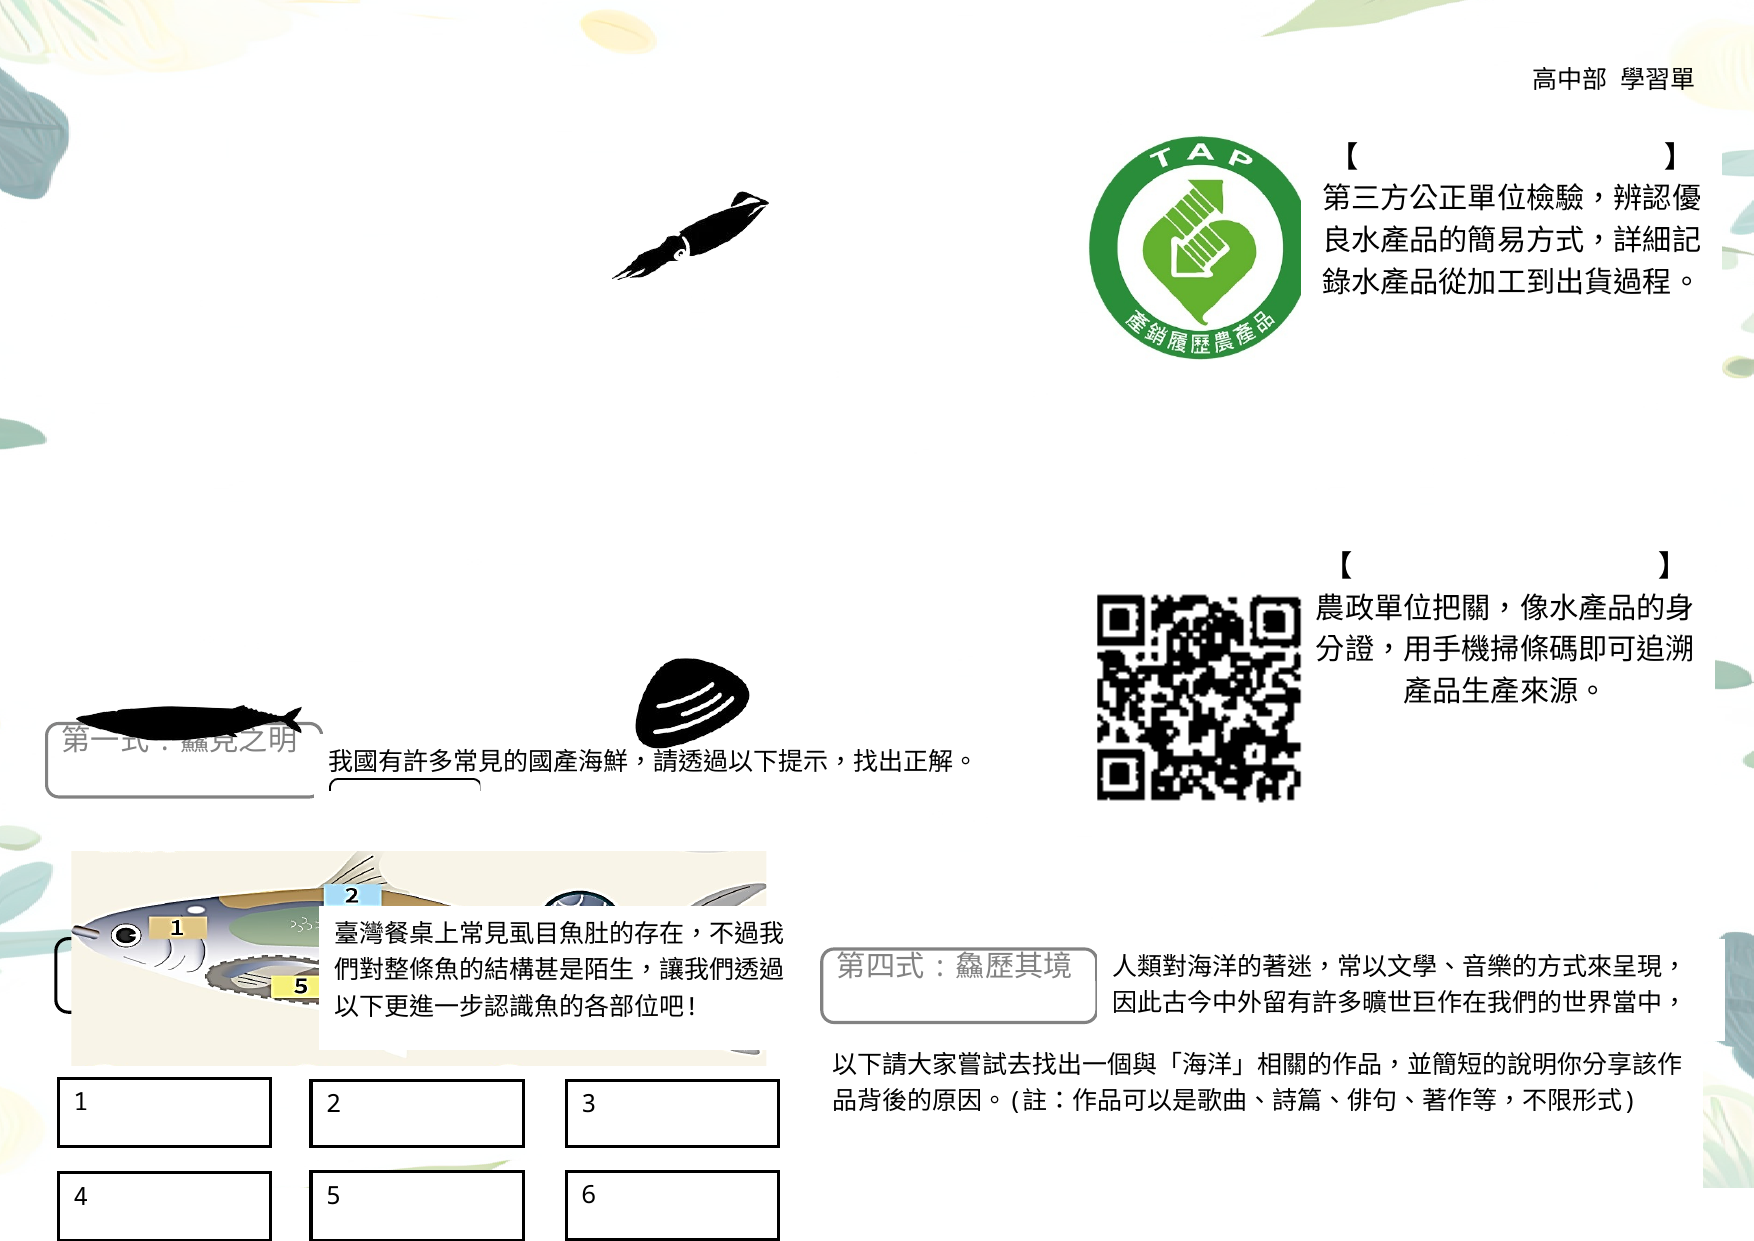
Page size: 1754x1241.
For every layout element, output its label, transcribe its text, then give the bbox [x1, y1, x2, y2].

text 【 】 [1310, 542, 1700, 585]
text 我國有許多常見的國產海鮮，請透過以下提示，找出正解。 [329, 742, 1097, 791]
text 【 】 [1316, 133, 1707, 176]
text 農政單位把關，像水產品的身分證，用手機掃條碼即可追溯產品生產來源。 [1310, 585, 1700, 710]
text 人類對海洋的著迷，常以文學、音樂的方式來呈現，因此古今中外留有許多曠世巨作在我們的世界當中， [1112, 947, 1710, 1019]
text 臺灣餐桌上常見虱目魚肚的存在，不過我們對整條魚的結構甚是陌生，讓我們透過以下更進一步認識魚的各部位吧! [334, 913, 787, 1022]
text 第三方公正單位檢驗，辨認優良水產品的簡易方式，詳細記錄水產品從加工到出貨過程。 [1316, 176, 1707, 301]
text 以下請大家嘗試去找出一個與「海洋」相關的作品，並簡短的說明你分享該作品背後的原因。(註：作品可以是歌曲、詩篇、俳句、著作等，不限形式) [832, 1044, 1688, 1117]
